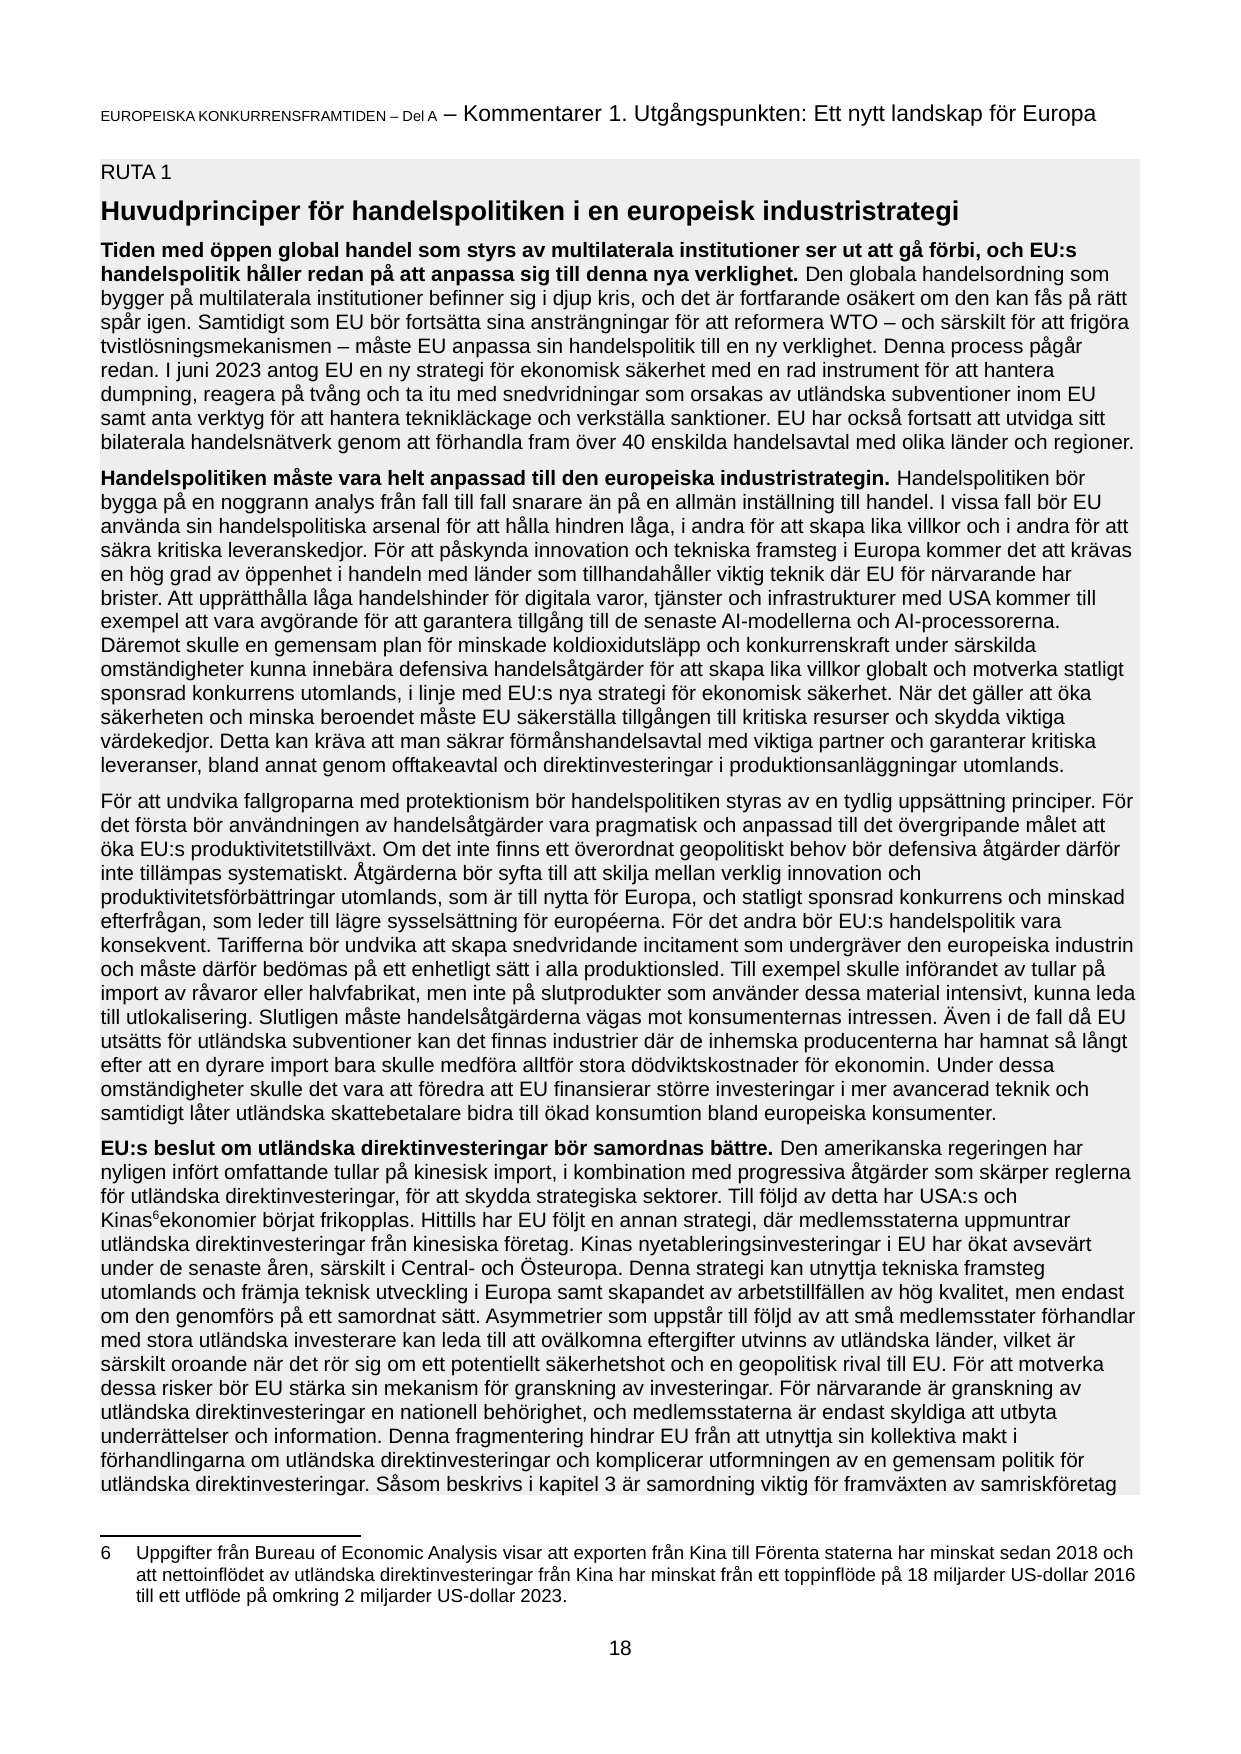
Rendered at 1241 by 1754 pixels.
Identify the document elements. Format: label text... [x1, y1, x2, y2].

text Huvudprinciper för handelspolitiken i en europeisk industristrategi [100, 195, 1140, 226]
text RUTA 1 [100, 159, 1140, 183]
text För att undvika fallgroparna med protektionism bör handelspolitiken styras av en tydlig uppsättning principer. För det första bör användningen av handelsåtgärder vara pragmatisk och anpassad till det övergripande målet att öka EU:s produktivitetstillväxt. Om det inte finns ett överordnat geopolitiskt behov bör defensiva åtgärder därför inte tillämpas systematiskt. Åtgärderna bör syfta till att skilja mellan verklig innovation och produktivitetsförbättringar utomlands, som är till nytta för Europa, och statligt sponsrad konkurrens och minskad efterfrågan, som leder till lägre sysselsättning för européerna. För det andra bör EU:s handelspolitik vara konsekvent. Tarifferna bör undvika att skapa snedvridande incitament som undergräver den europeiska industrin och måste därför bedömas på ett enhetligt sätt i alla produktionsled. Till exempel skulle införandet av tullar på import av råvaror eller halvfabrikat, men inte på slutprodukter som använder dessa material intensivt, kunna leda till utlokalisering. Slutligen måste handelsåtgärderna vägas mot konsumenternas intressen. Även i de fall då EU utsätts för utländska subventioner kan det finnas industrier där de inhemska producenterna har hamnat så långt efter att en dyrare import bara skulle medföra alltför stora dödviktskostnader för ekonomin. Under dessa omständigheter skulle det vara att föredra att EU finansierar större investeringar i mer avancerad teknik och samtidigt låter utländska skattebetalare bidra till ökad konsumtion bland europeiska konsumenter. [100, 789, 1140, 1124]
text Handelspolitiken måste vara helt anpassad till den europeiska industristrategin. Handelspolitiken bör bygga på en noggrann analys från fall till fall snarare än på en allmän inställning till handel. I vissa fall bör EU använda sin handelspolitiska arsenal för att hålla hindren låga, i andra för att skapa lika villkor och i andra för att säkra kritiska leveranskedjor. För att påskynda innovation och tekniska framsteg i Europa kommer det att krävas en hög grad av öppenhet i handeln med länder som tillhandahåller viktig teknik där EU för närvarande har brister. Att upprätthålla låga handelshinder för digitala varor, tjänster och infrastrukturer med USA kommer till exempel att vara avgörande för att garantera tillgång till de senaste AI-modellerna och AI-processorerna. Däremot skulle en gemensam plan för minskade koldioxidutsläpp och konkurrenskraft under särskilda omständigheter kunna innebära defensiva handelsåtgärder för att skapa lika villkor globalt och motverka statligt sponsrad konkurrens utomlands, i linje med EU:s nya strategi för ekonomisk säkerhet. När det gäller att öka säkerheten och minska beroendet måste EU säkerställa tillgången till kritiska resurser och skydda viktiga värdekedjor. Detta kan kräva att man säkrar förmånshandelsavtal med viktiga partner och garanterar kritiska leveranser, bland annat genom offtakeavtal och direktinvesteringar i produktionsanläggningar utomlands. [100, 466, 1140, 777]
text Uppgifter från Bureau of Economic Analysis visar att exporten från Kina till Förenta staterna har minskat sedan 2018 och att nettoinflödet av utländska direktinvesteringar från Kina har minskat från ett toppinflöde på 18 miljarder US-dollar 2016 till ett utflöde på omkring 2 miljarder US-dollar 2023. [100, 1542, 1140, 1606]
text EU:s beslut om utländska direktinvesteringar bör samordnas bättre. Den amerikanska regeringen har nyligen infört omfattande tullar på kinesisk import, i kombination med progressiva åtgärder som skärper reglerna för utländska direktinvesteringar, för att skydda strategiska sektorer. Till följd av detta har USA:s och Kinasekonomier börjat frikopplas. Hittills har EU följt en annan strategi, där medlemsstaterna uppmuntrar utländska direktinvesteringar från kinesiska företag. Kinas nyetableringsinvesteringar i EU har ökat avsevärt under de senaste åren, särskilt i Central- och Östeuropa. Denna strategi kan utnyttja tekniska framsteg utomlands och främja teknisk utveckling i Europa samt skapandet av arbetstillfällen av hög kvalitet, men endast om den genomförs på ett samordnat sätt. Asymmetrier som uppstår till följd av att små medlemsstater förhandlar med stora utländska investerare kan leda till att ovälkomna eftergifter utvinns av utländska länder, vilket är särskilt oroande när det rör sig om ett potentiellt säkerhetshot och en geopolitisk rival till EU. För att motverka dessa risker bör EU stärka sin mekanism för granskning av investeringar. För närvarande är granskning av utländska direktinvesteringar en nationell behörighet, och medlemsstaterna är endast skyldiga att utbyta underrättelser och information. Denna fragmentering hindrar EU från att utnyttja sin kollektiva makt i förhandlingarna om utländska direktinvesteringar och komplicerar utformningen av en gemensam politik för utländska direktinvesteringar. Såsom beskrivs i kapitel 3 är samordning viktig för framväxten av samriskföretag [100, 1136, 1140, 1495]
text Tiden med öppen global handel som styrs av multilaterala institutioner ser ut att gå förbi, och EU:s handelspolitik håller redan på att anpassa sig till denna nya verklighet. Den globala handelsordning som bygger på multilaterala institutioner befinner sig i djup kris, och det är fortfarande osäkert om den kan fås på rätt spår igen. Samtidigt som EU bör fortsätta sina ansträngningar för att reformera WTO – och särskilt för att frigöra tvistlösningsmekanismen – måste EU anpassa sin handelspolitik till en ny verklighet. Denna process pågår redan. I juni 2023 antog EU en ny strategi för ekonomisk säkerhet med en rad instrument för att hantera dumpning, reagera på tvång och ta itu med snedvridningar som orsakas av utländska subventioner inom EU samt anta verktyg för att hantera teknikläckage och verkställa sanktioner. EU har också fortsatt att utvidga sitt bilaterala handelsnätverk genom att förhandla fram över 40 enskilda handelsavtal med olika länder och regioner. [100, 238, 1140, 454]
